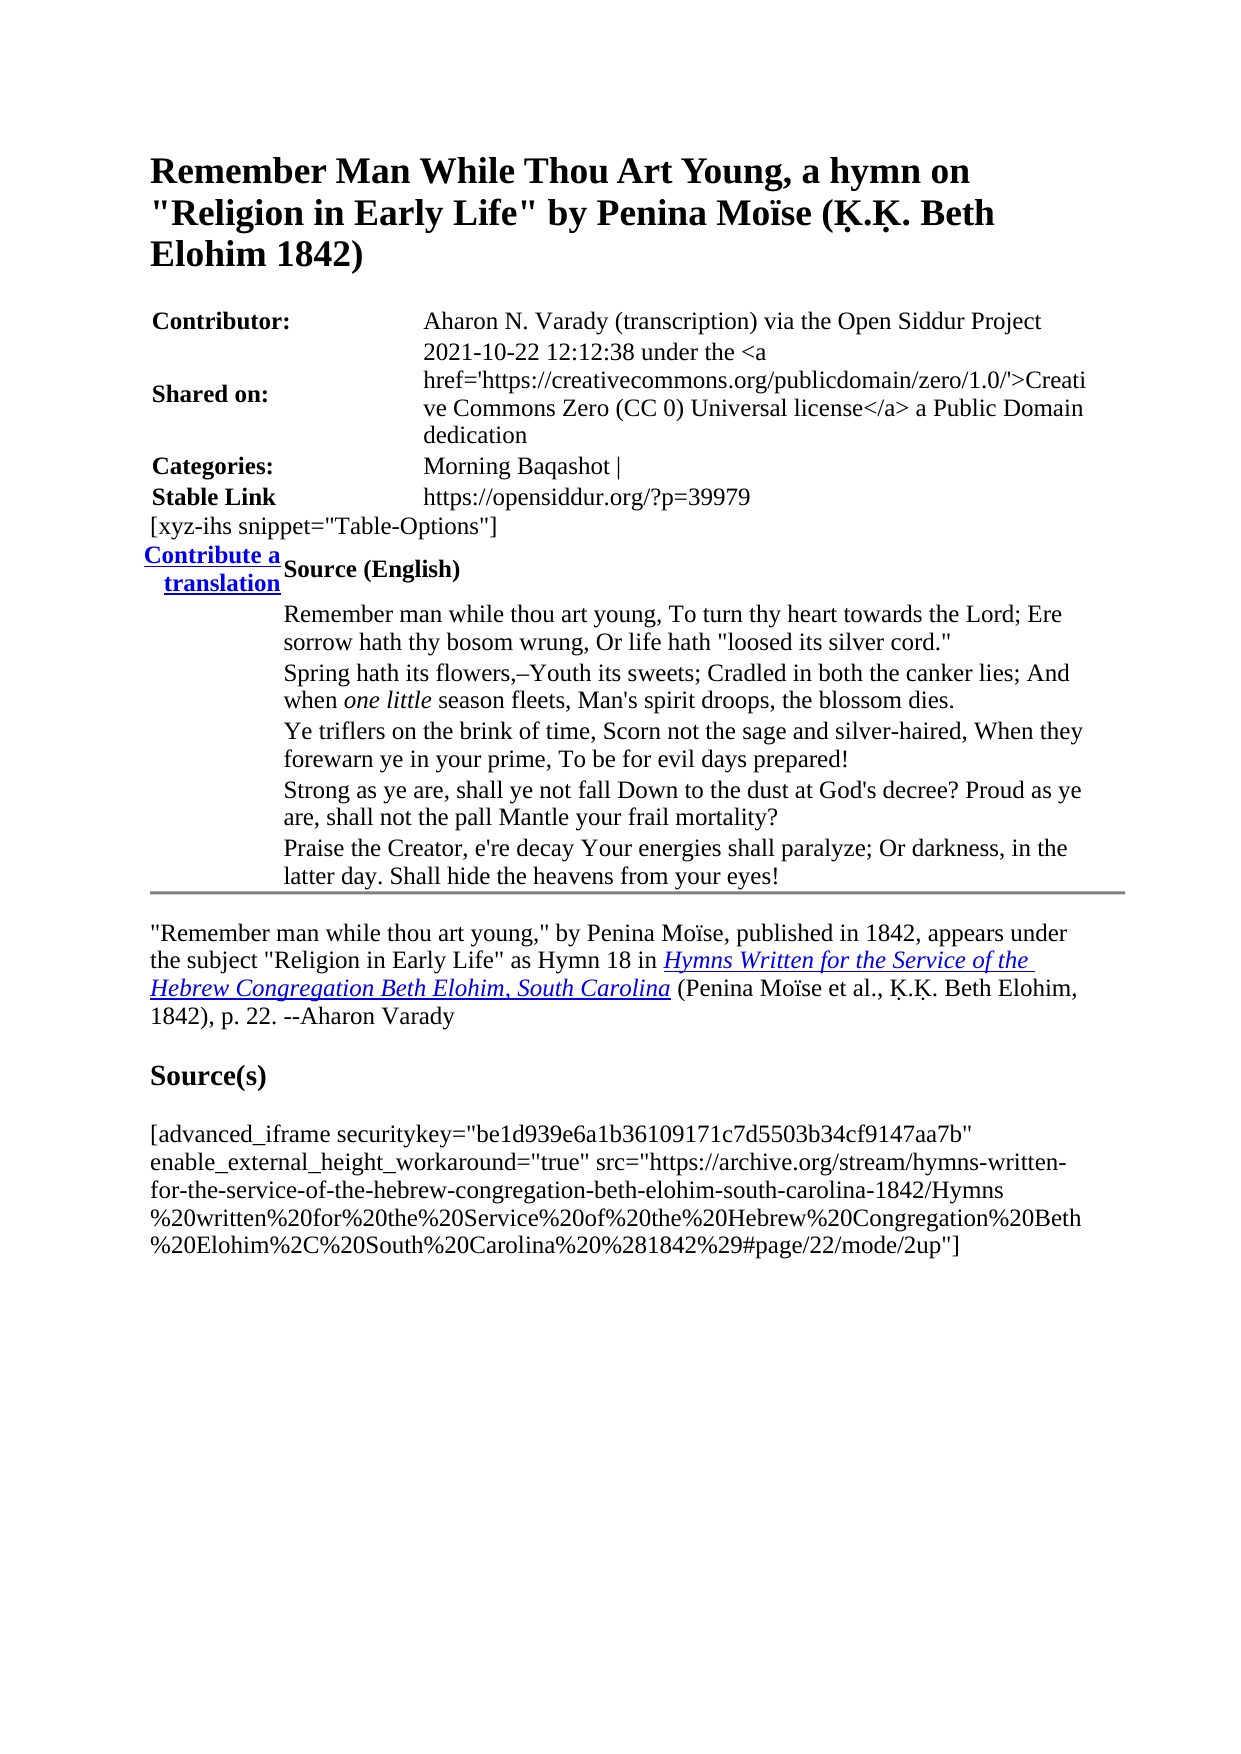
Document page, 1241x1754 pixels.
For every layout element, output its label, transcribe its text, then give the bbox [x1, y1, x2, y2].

table_cell Ye triflers on the brink of time, Scorn not the sage and silver-haired, When they forewarn ye in your prime, To be for evil days prepared! [282, 716, 1105, 774]
table_cell Praise the Creator, e're decay Your energies shall paralyze; Or darkness, in the latter day. Shall hide the heavens from your eyes! [282, 833, 1105, 891]
subtitle Source(s) [150, 1059, 1090, 1091]
table_cell 2021-10-22 12:12:38 under the <a href='https://creativecommons.org/publicdomain/zero/1.0/'>Creative Commons Zero (CC 0) Universal license</a> a Public Domain dedication [421, 337, 1090, 451]
table_header Source (English) [282, 540, 1105, 598]
table_cell Morning Baqashot | [421, 451, 1090, 481]
table_cell [135, 716, 282, 774]
table_cell [135, 833, 282, 891]
table_header Aharon N. Varady (transcription) via the Open Siddur Project [421, 306, 1090, 337]
table_cell [135, 774, 282, 833]
table_cell [135, 657, 282, 716]
text "Remember man while thou art young," by Penina Moïse, published in 1842, appears under the subject "Religion in Early Life" as Hymn 18 in Hymns Written for the Service of the Hebrew Congregation Beth Elohim, South Carolina (Penina Moïse et al., Ḳ.Ḳ. Beth Elohim, 1842), p. 22. --Aharon Varady [150, 919, 1090, 1030]
table_header Contribute a translation [135, 540, 282, 598]
table_cell Shared on: [150, 337, 421, 451]
table_cell Categories: [150, 451, 421, 481]
subtitle Remember Man While Thou Art Young, a hymn on "Religion in Early Life" by Penina Moïse (Ḳ.Ḳ. Beth Elohim 1842) [150, 150, 1090, 275]
text [xyz-ihs snippet="Table-Options"] [150, 512, 1090, 540]
table_cell https://opensiddur.org/?p=39979 [421, 481, 1090, 512]
table_cell [135, 599, 282, 657]
table_cell Strong as ye are, shall ye not fall Down to the dust at God's decree? Proud as ye are, shall not the pall Mantle your frail mortality? [282, 774, 1105, 833]
table_header Contributor: [150, 306, 421, 337]
text [advanced_iframe securitykey="be1d939e6a1b36109171c7d5503b34cf9147aa7b" enable_external_height_workaround="true" src="https://archive.org/stream/hymns-written-for-the-service-of-the-hebrew-congregation-beth-elohim-south-carolina-1842/Hymns%20written%20for%20the%20Service%20of%20the%20Hebrew%20Congregation%20Beth%20Elohim%2C%20South%20Carolina%20%281842%29#page/22/mode/2up"] [150, 1121, 1090, 1259]
table_cell Stable Link [150, 481, 421, 512]
table_cell Spring hath its flowers,–Youth its sweets; Cradled in both the canker lies; And when one little season fleets, Man's spirit droops, the blossom dies. [282, 657, 1105, 716]
table_cell Remember man while thou art young, To turn thy heart towards the Lord; Ere sorrow hath thy bosom wrung, Or life hath "loosed its silver cord." [282, 599, 1105, 657]
